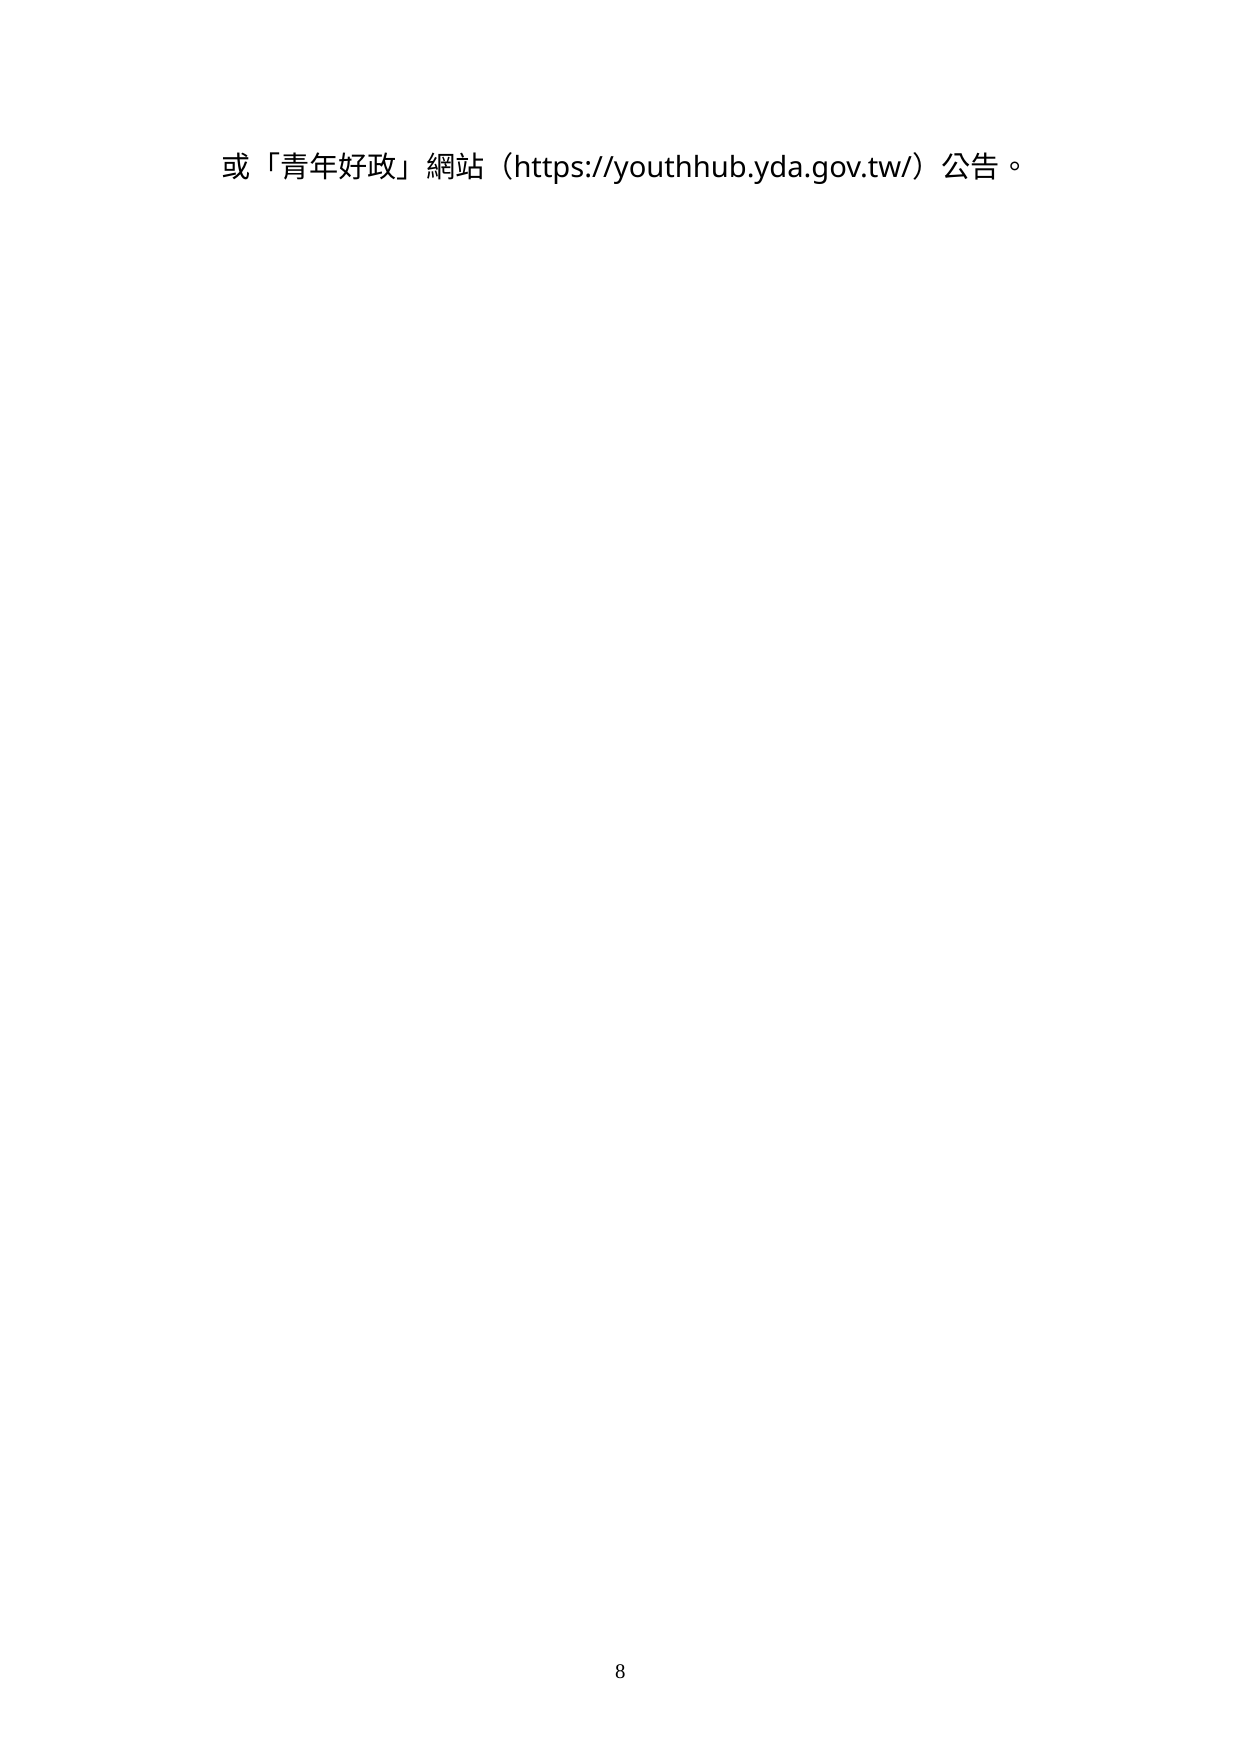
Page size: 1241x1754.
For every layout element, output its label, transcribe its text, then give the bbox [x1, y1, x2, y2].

list 或「青年好政」網站（https://youthhub.yda.gov.tw/）公告。 [162, 127, 1107, 202]
